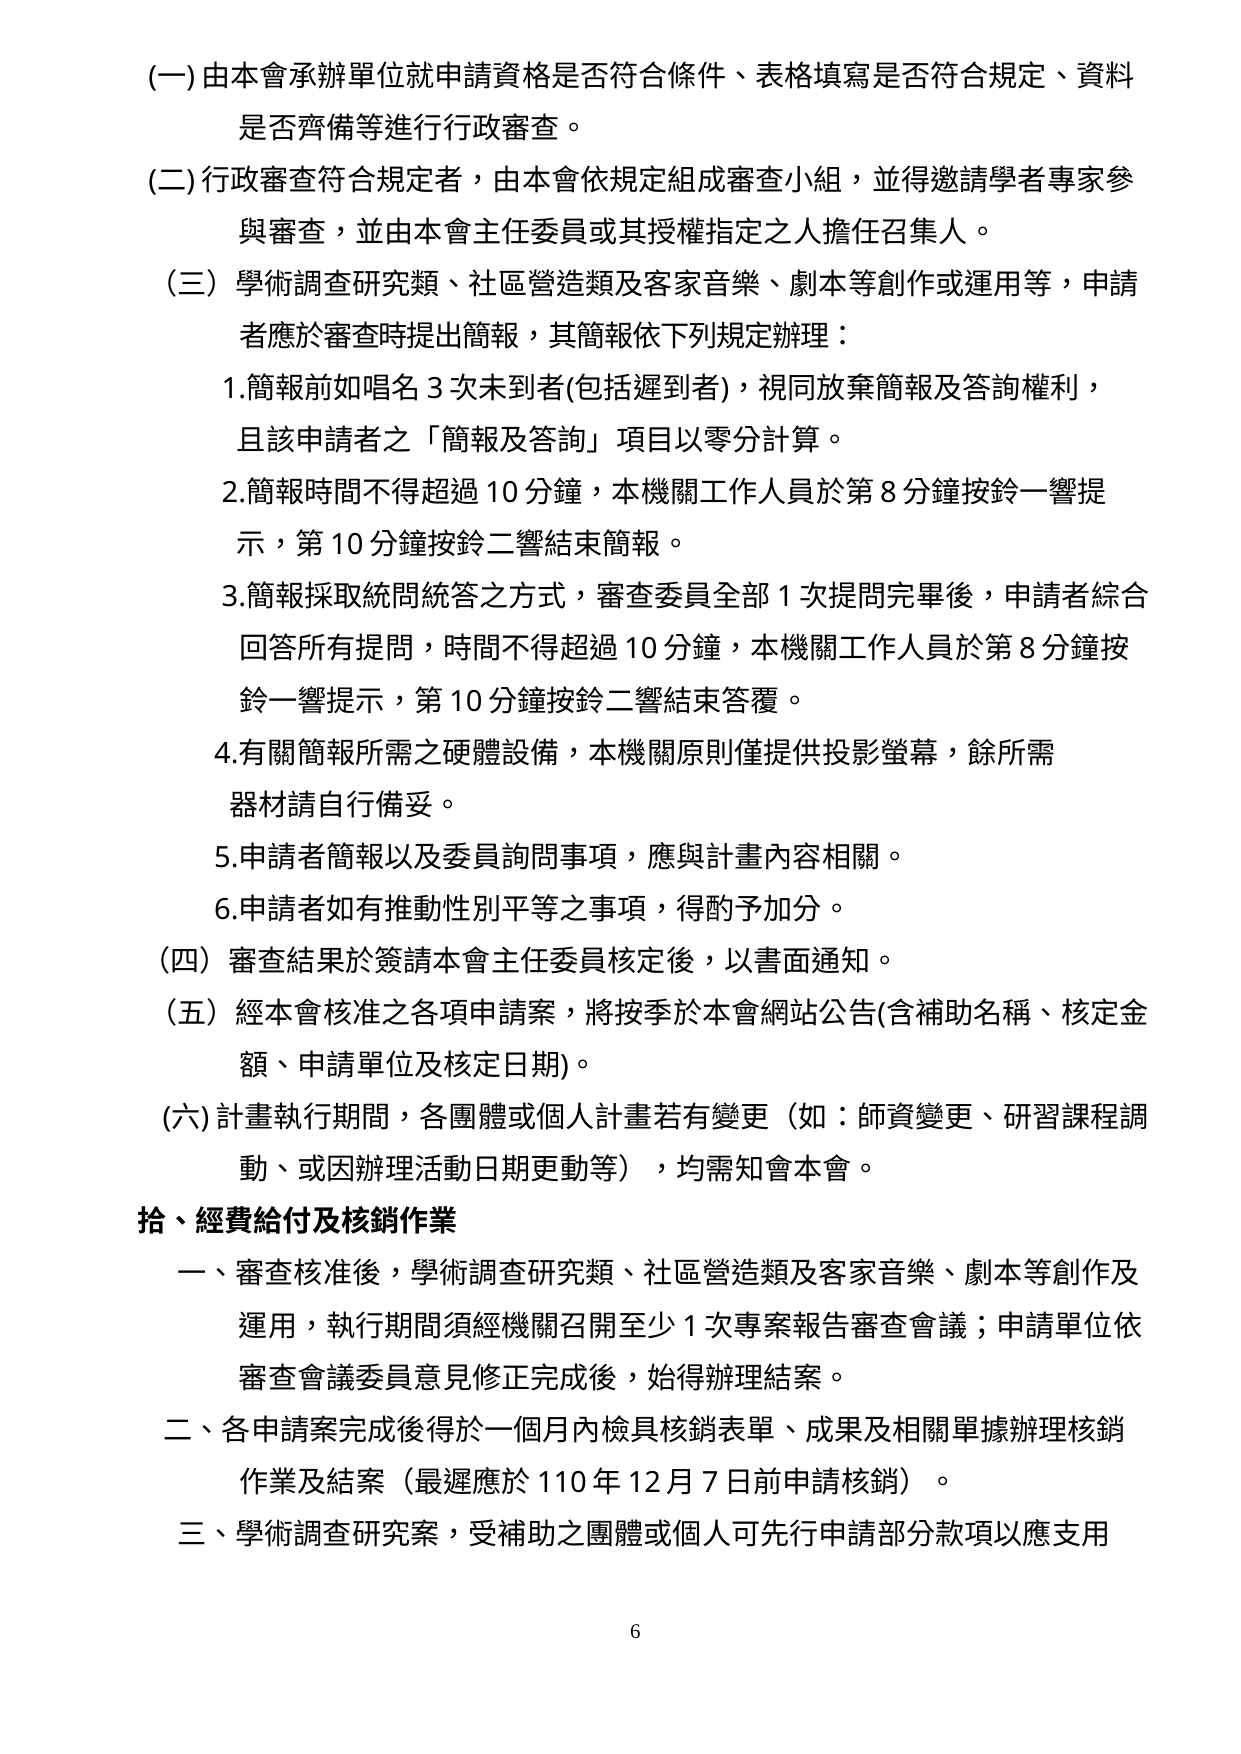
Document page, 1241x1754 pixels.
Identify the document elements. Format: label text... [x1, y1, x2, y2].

text 示，第10分鐘按鈴二響結束簡報。 [221, 513, 1152, 565]
text 拾、經費給付及核銷作業 [137, 1190, 1152, 1242]
text （三）學術調查研究類、社區營造類及客家音樂、劇本等創作或運用等，申請者應於審查時提出簡報，其簡報依下列規定辦理： [148, 253, 1152, 357]
text (二) 行政審查符合規定者，由本會依規定組成審查小組，並得邀請學者專家參與審查，並由本會主任委員或其授權指定之人擔任召集人。 [133, 148, 1152, 253]
text (一) 由本會承辦單位就申請資格是否符合條件、表格填寫是否符合規定、資料是否齊備等進行行政審查。 [133, 44, 1152, 148]
text （五）經本會核准之各項申請案，將按季於本會網站公告(含補助名稱、核定金額、申請單位及核定日期)。 [148, 982, 1152, 1086]
text 1.簡報前如唱名3次未到者(包括遲到者)，視同放棄簡報及答詢權利， [221, 357, 1152, 409]
text 5.申請者簡報以及委員詢問事項，應與計畫內容相關。 [206, 826, 1152, 878]
text 6.申請者如有推動性別平等之事項，得酌予加分。 [206, 878, 1152, 930]
text 二、各申請案完成後得於一個月內檢具核銷表單、成果及相關單據辦理核銷作業及結案（最遲應於110年12月7日前申請核銷）。 [156, 1398, 1152, 1503]
text (六) 計畫執行期間，各團體或個人計畫若有變更（如：師資變更、研習課程調動、或因辦理活動日期更動等），均需知會本會。 [162, 1086, 1152, 1190]
text 且該申請者之「簡報及答詢」項目以零分計算。 [221, 409, 1152, 461]
text 一、審查核准後，學術調查研究類、社區營造類及客家音樂、劇本等創作及運用，執行期間須經機關召開至少1次專案報告審查會議；申請單位依審查會議委員意見修正完成後，始得辦理結案。 [177, 1242, 1152, 1398]
text 4.有關簡報所需之硬體設備，本機關原則僅提供投影螢幕，餘所需 [206, 721, 1152, 773]
text 器材請自行備妥。 [206, 773, 1152, 826]
text 2.簡報時間不得超過10分鐘，本機關工作人員於第8分鐘按鈴一響提 [221, 461, 1152, 513]
text （四）審查結果於簽請本會主任委員核定後，以書面通知。 [133, 930, 1152, 982]
text 3.簡報採取統問統答之方式，審查委員全部1次提問完畢後，申請者綜合回答所有提問，時間不得超過10分鐘，本機關工作人員於第8分鐘按鈴一響提示，第10分鐘按鈴二響結束答覆。 [221, 565, 1152, 721]
text 三、學術調查研究案，受補助之團體或個人可先行申請部分款項以應支用 [147, 1503, 1152, 1555]
